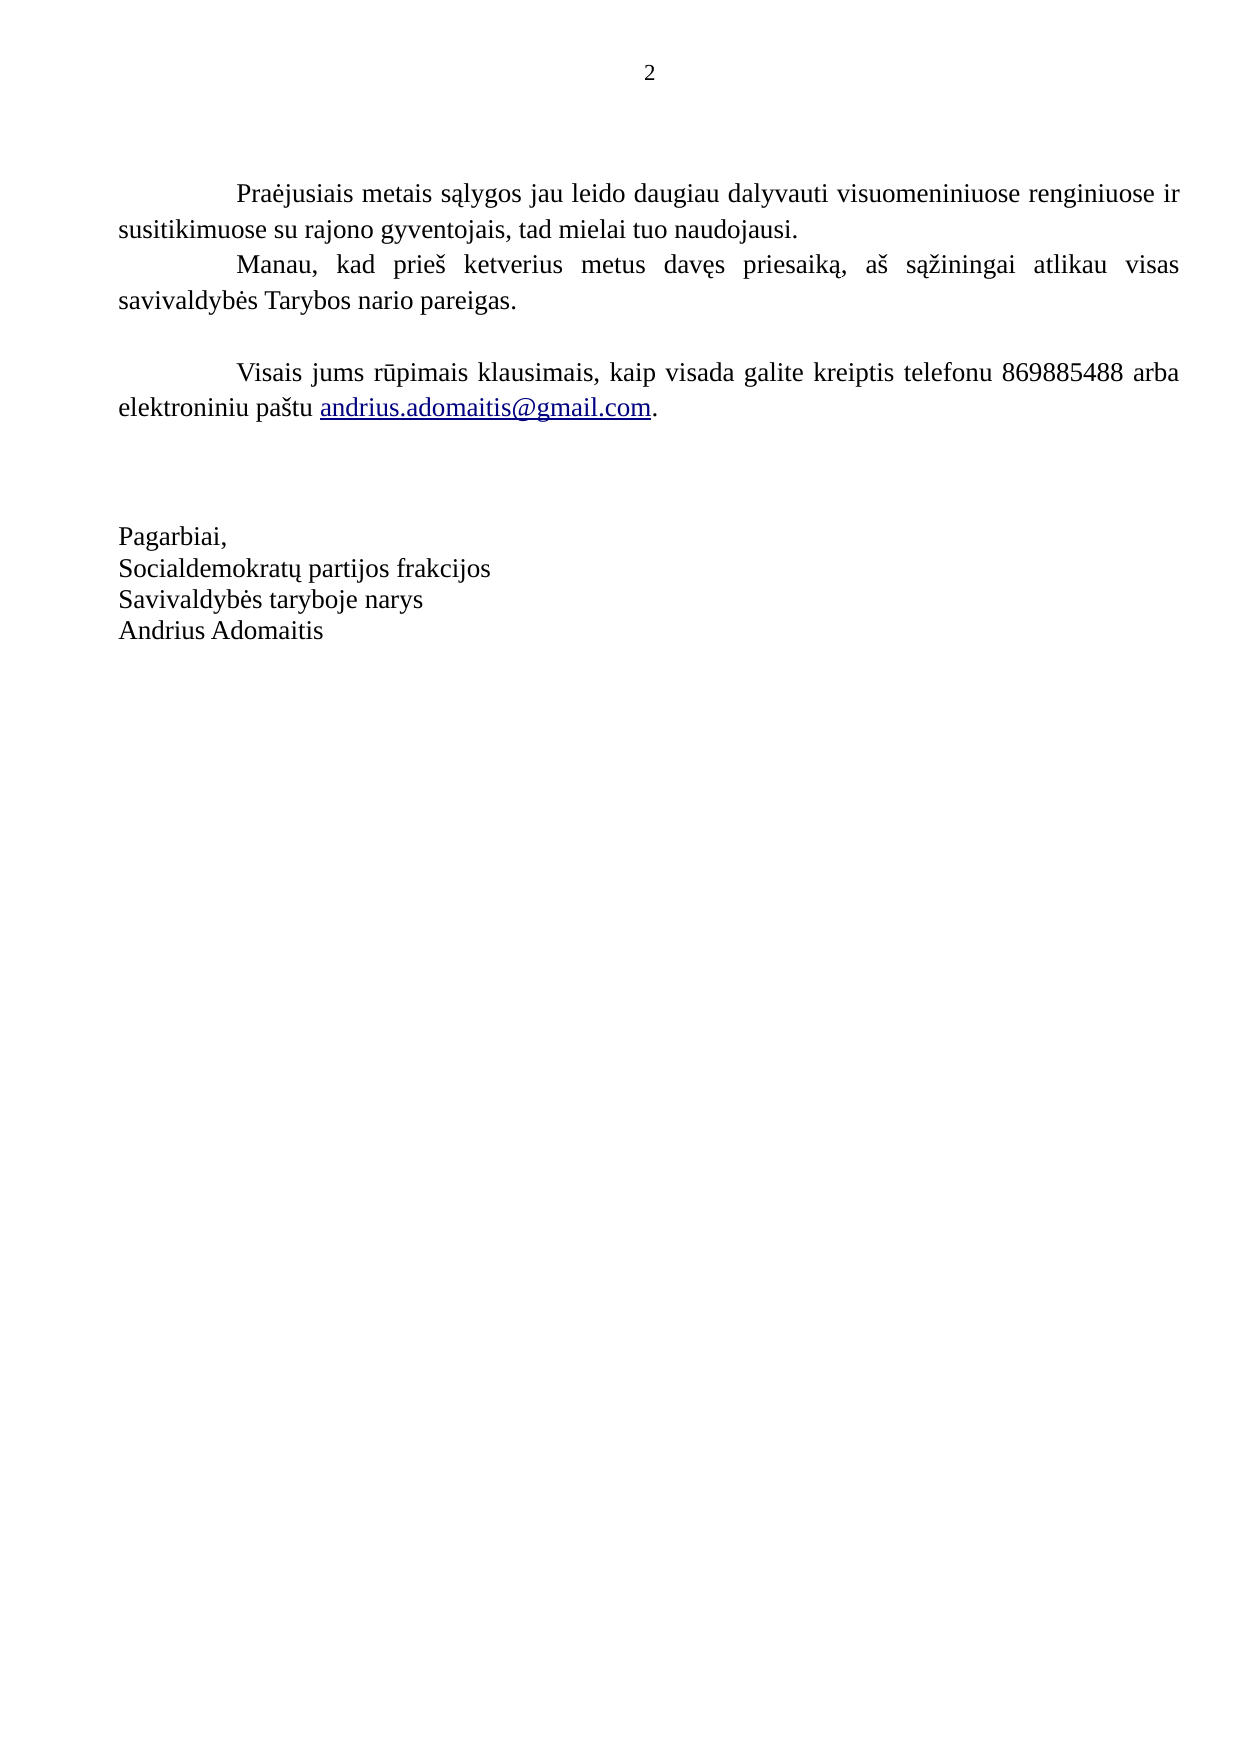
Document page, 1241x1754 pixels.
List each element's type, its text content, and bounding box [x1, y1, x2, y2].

text Manau, kad prieš ketverius metus davęs priesaiką, aš sąžiningai atlikau visas savivaldybės Tarybos nario pareigas. [118, 248, 1181, 315]
text Socialdemokratų partijos frakcijos [118, 552, 1181, 583]
text Savivaldybės taryboje narys [118, 583, 1181, 614]
text Pagarbiai, [118, 521, 1181, 552]
text Visais jums rūpimais klausimais, kaip visada galite kreiptis telefonu 869885488 arba elektroniniu paštu andrius.adomaitis@gmail.com. [118, 356, 1181, 422]
text Praėjusiais metais sąlygos jau leido daugiau dalyvauti visuomeniniuose renginiuose ir susitikimuose su rajono gyventojais, tad mielai tuo naudojausi. [118, 177, 1181, 244]
text Andrius Adomaitis [118, 614, 1181, 645]
